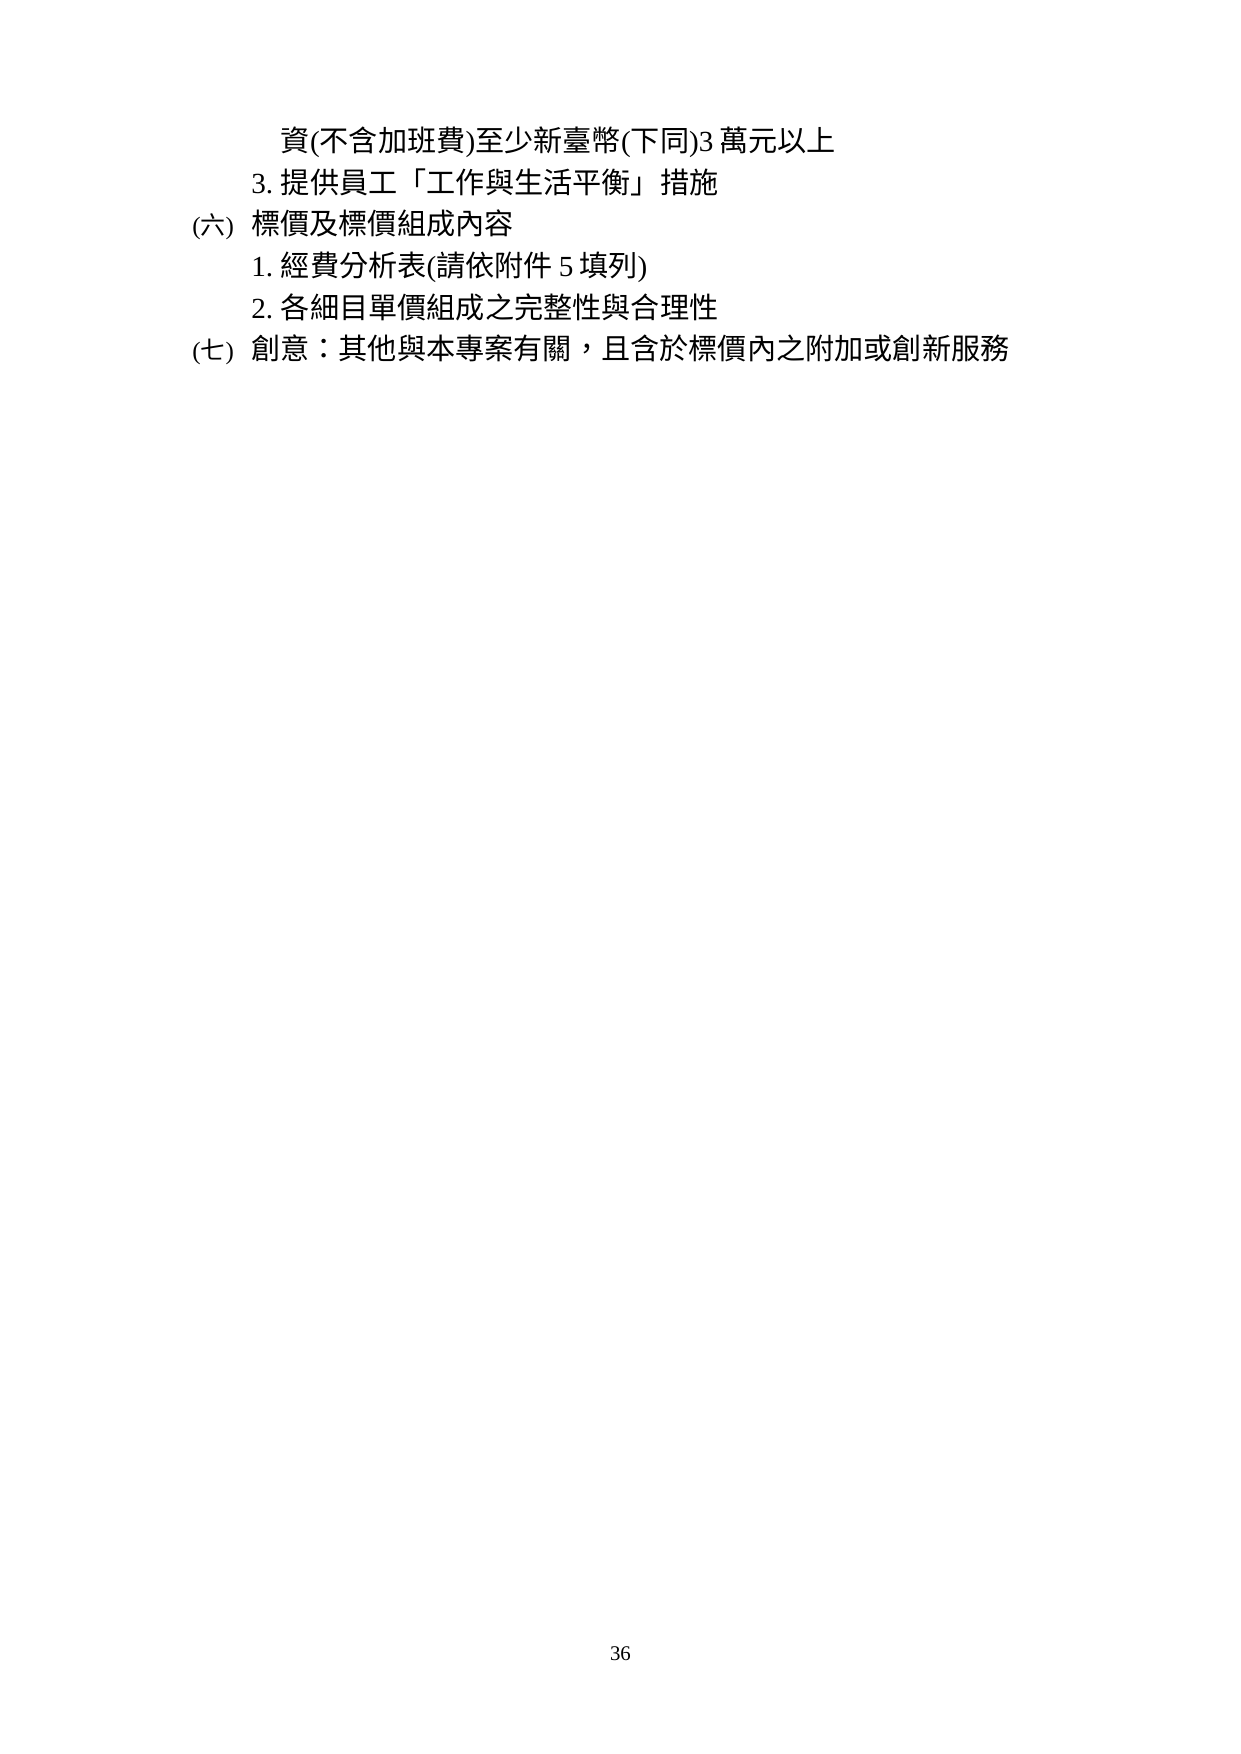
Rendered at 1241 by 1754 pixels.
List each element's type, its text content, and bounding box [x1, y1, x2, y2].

list 經費分析表(請依附件5填列) [251, 243, 1122, 285]
list 資(不含加班費)至少新臺幣(下同)3萬元以上 [251, 118, 1122, 160]
list 創意：其他與本專案有關，且含於標價內之附加或創新服務 [192, 326, 1122, 368]
list 各細目單價組成之完整性與合理性 [251, 285, 1122, 326]
list 提供員工「工作與生活平衡」措施 [251, 160, 1122, 201]
list 標價及標價組成內容 [192, 201, 1122, 243]
